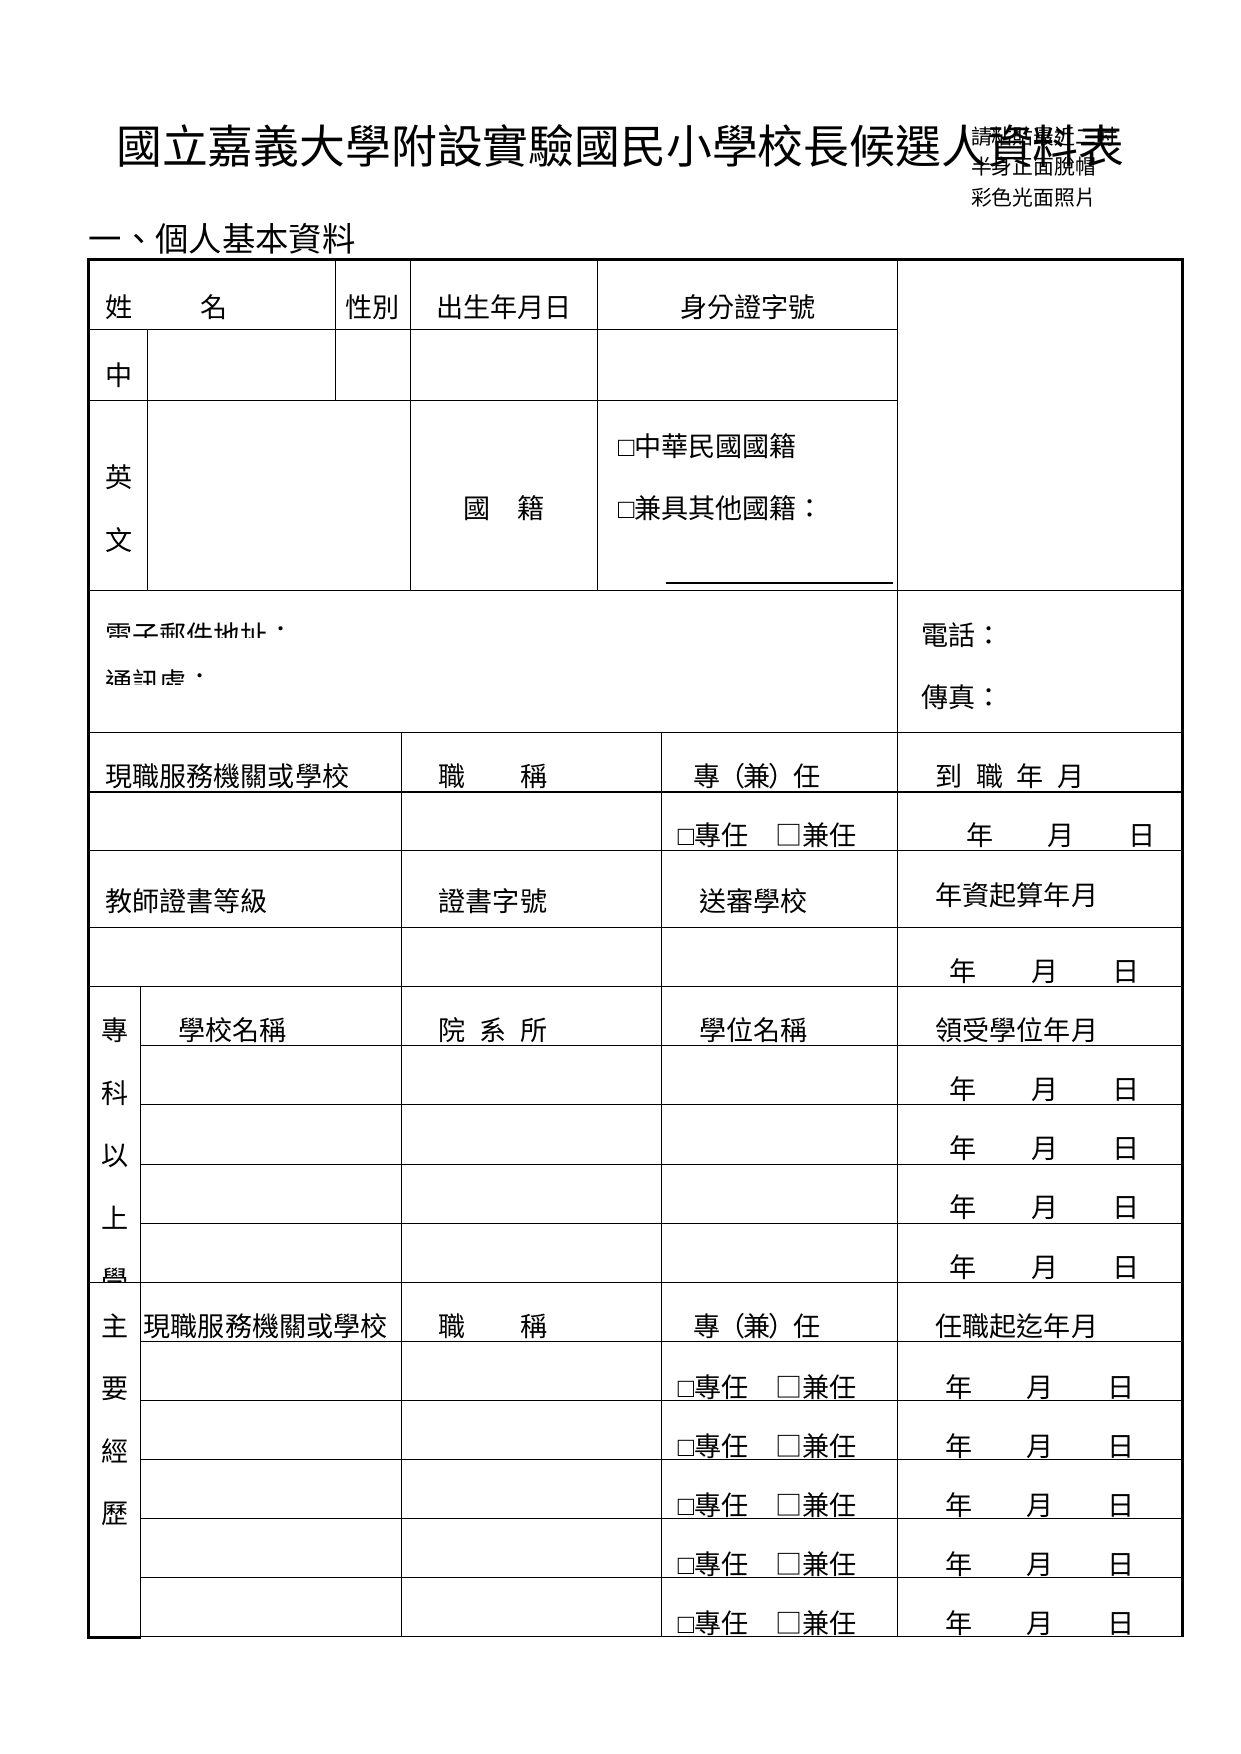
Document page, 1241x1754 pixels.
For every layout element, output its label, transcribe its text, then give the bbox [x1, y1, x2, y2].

table_cell [662, 1165, 897, 1222]
table_cell 現職服務機關或學校 [141, 1283, 401, 1341]
table_cell 年 月 日 [898, 1224, 1181, 1282]
table_cell 通訊處： [90, 638, 897, 685]
table_cell [141, 1105, 401, 1163]
table_cell 電話： 傳真： 手機： [898, 591, 1181, 732]
table_cell [141, 1046, 401, 1104]
table_cell 電子郵件地址： [90, 591, 897, 638]
table_cell [141, 1519, 401, 1577]
table_cell 送審學校 [662, 851, 897, 927]
table_cell 職 稱 [402, 1283, 661, 1341]
table_cell □專任 □兼任 [662, 1342, 897, 1400]
table_cell [402, 928, 661, 986]
table_cell [148, 401, 410, 590]
table_cell [141, 1165, 401, 1222]
table_cell [141, 1401, 401, 1459]
table_cell [662, 1046, 897, 1104]
table_cell 任職起迄年月 [898, 1283, 1181, 1341]
table_cell [402, 1342, 661, 1400]
table_cell [141, 1342, 401, 1400]
table_header 性別 [336, 261, 410, 329]
text 一、個人基本資料 [89, 196, 1152, 258]
table_cell 職 稱 [402, 733, 661, 791]
table_cell 專（兼）任 [662, 1283, 897, 1341]
table_cell 學位名稱 [662, 987, 897, 1045]
table_cell 英文 [90, 401, 147, 590]
table_cell □專任 □兼任 [662, 1578, 897, 1636]
table_cell 中文 [90, 330, 147, 400]
table_cell [402, 1401, 661, 1459]
text 國立嘉義大學附設實驗國民小學校長候選人資料表 [89, 111, 1152, 177]
table_cell 年 月 日 [898, 1342, 1181, 1400]
table_cell 年資起算年月 （取得年月） [898, 851, 1181, 927]
table_cell 現職服務機關或學校 [90, 733, 401, 791]
table_cell [336, 330, 410, 400]
table_cell 年 月 日 [898, 1105, 1181, 1163]
table_cell 年 月 日 [898, 793, 1181, 850]
table_cell 年 月 日 [898, 1460, 1181, 1518]
table_cell 教師證書等級 [90, 851, 401, 927]
table_cell [141, 1224, 401, 1282]
table_cell 國 籍 [411, 401, 597, 590]
table_cell 主要經歷 [90, 1283, 140, 1636]
table_cell [598, 330, 897, 400]
table_cell 年 月 日 [898, 1046, 1181, 1104]
table_cell [662, 1224, 897, 1282]
table_cell [402, 1460, 661, 1518]
table_cell [141, 1578, 401, 1636]
table_cell [90, 793, 401, 850]
table_header 姓 名 [90, 261, 335, 329]
table_cell 證書字號 [402, 851, 661, 927]
table_header 身分證字號 [598, 261, 897, 329]
table_cell [90, 928, 401, 986]
table_cell [402, 1046, 661, 1104]
table_cell [402, 1105, 661, 1163]
table_cell □中華民國國籍 □兼具其他國籍： [598, 401, 897, 590]
table_cell □專任 □兼任 [662, 1460, 897, 1518]
table_cell [402, 793, 661, 850]
table_cell 年 月 日 [898, 1578, 1181, 1636]
table_header 出生年月日 [411, 261, 597, 329]
table_cell 專（兼）任 [662, 733, 897, 791]
table_cell 年 月 日 [898, 1519, 1181, 1577]
table_cell □專任 □兼任 [662, 1401, 897, 1459]
table_cell 年 月 日 [898, 1401, 1181, 1459]
table_cell [662, 1105, 897, 1163]
table_cell 院 系 所 [402, 987, 661, 1045]
table_cell 領受學位年月 [898, 987, 1181, 1045]
table_header [898, 261, 1181, 590]
table_cell [402, 1165, 661, 1222]
table_cell [411, 330, 597, 400]
table_cell 年 月 日 [898, 928, 1181, 986]
table_cell 專科以上學歷 [90, 987, 140, 1282]
table_cell 到 職 年 月 [898, 733, 1181, 791]
table_cell [141, 1460, 401, 1518]
table_cell 年 月 日 [898, 1165, 1181, 1222]
table_cell [402, 1519, 661, 1577]
table_cell [662, 928, 897, 986]
table_cell [90, 685, 897, 732]
table_cell [402, 1224, 661, 1282]
table_cell 學校名稱 [141, 987, 401, 1045]
table_cell [402, 1578, 661, 1636]
table_cell □專任 □兼任 [662, 1519, 897, 1577]
table_cell □專任 □兼任 [662, 793, 897, 850]
table_cell [148, 330, 335, 400]
